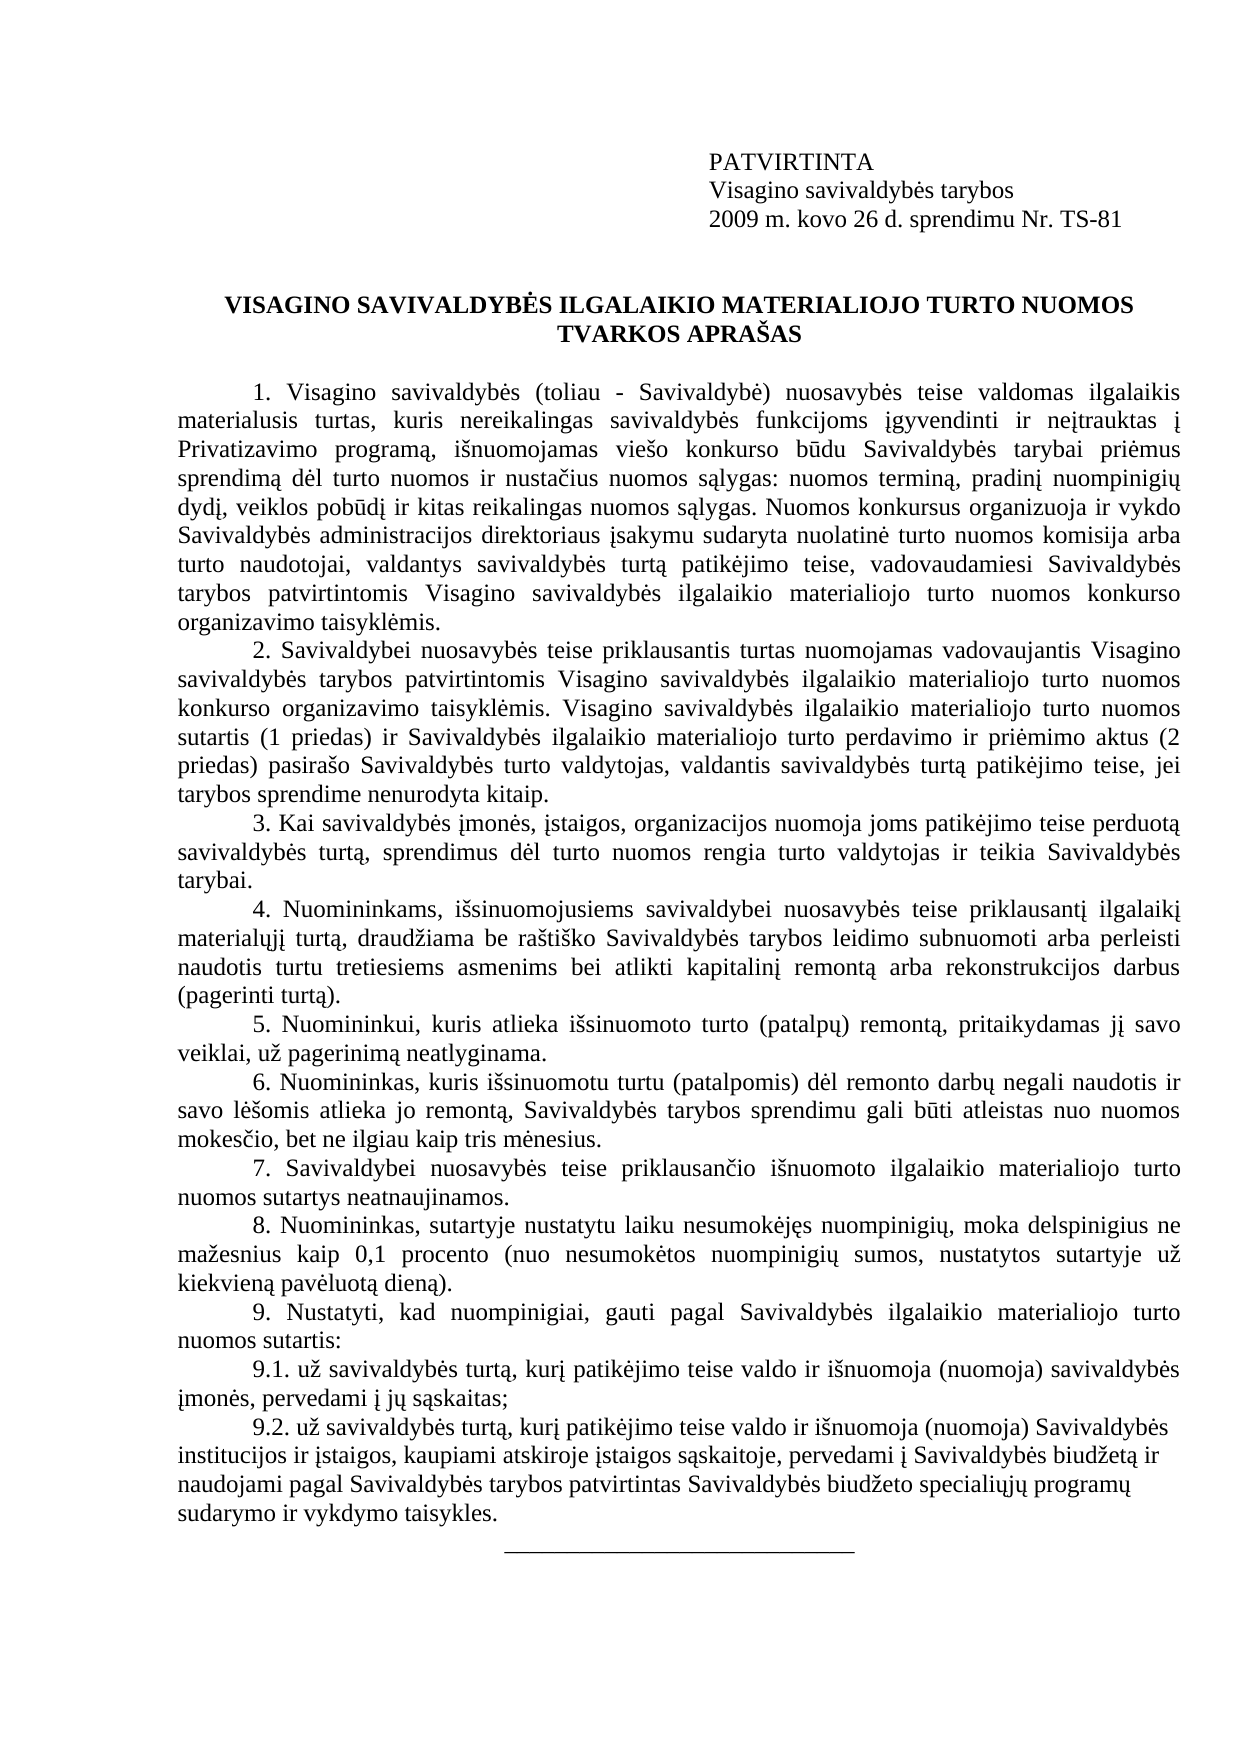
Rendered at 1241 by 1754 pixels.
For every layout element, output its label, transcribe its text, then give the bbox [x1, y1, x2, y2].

text VISAGINO SAVIVALDYBĖS ILGALAIKIO MATERIALIOJO TURTO NUOMOS TVARKOS APRAŠAS [177, 291, 1181, 348]
text 9.1. už savivaldybės turtą, kurį patikėjimo teise valdo ir išnuomoja (nuomoja) savivaldybės įmonės, pervedami į jų sąskaitas; [177, 1354, 1181, 1412]
text Visagino savivaldybės tarybos [709, 176, 1181, 204]
text 2. Savivaldybei nuosavybės teise priklausantis turtas nuomojamas vadovaujantis Visagino savivaldybės tarybos patvirtintomis Visagino savivaldybės ilgalaikio materialiojo turto nuomos konkurso organizavimo taisyklėmis. Visagino savivaldybės ilgalaikio materialiojo turto nuomos sutartis (1 priedas) ir Savivaldybės ilgalaikio materialiojo turto perdavimo ir priėmimo aktus (2 priedas) pasirašo Savivaldybės turto valdytojas, valdantis savivaldybės turtą patikėjimo teise, jei tarybos sprendime nenurodyta kitaip. [177, 636, 1181, 808]
text PATVIRTINTA [709, 147, 1181, 176]
text 3. Kai savivaldybės įmonės, įstaigos, organizacijos nuomoja joms patikėjimo teise perduotą savivaldybės turtą, sprendimus dėl turto nuomos rengia turto valdytojas ir teikia Savivaldybės tarybai. [177, 808, 1181, 894]
text 1. Visagino savivaldybės (toliau - Savivaldybė) nuosavybės teise valdomas ilgalaikis materialusis turtas, kuris nereikalingas savivaldybės funkcijoms įgyvendinti ir neįtrauktas į Privatizavimo programą, išnuomojamas viešo konkurso būdu Savivaldybės tarybai priėmus sprendimą dėl turto nuomos ir nustačius nuomos sąlygas: nuomos terminą, pradinį nuompinigių dydį, veiklos pobūdį ir kitas reikalingas nuomos sąlygas. Nuomos konkursus organizuoja ir vykdo Savivaldybės administracijos direktoriaus įsakymu sudaryta nuolatinė turto nuomos komisija arba turto naudotojai, valdantys savivaldybės turtą patikėjimo teise, vadovaudamiesi Savivaldybės tarybos patvirtintomis Visagino savivaldybės ilgalaikio materialiojo turto nuomos konkurso organizavimo taisyklėmis. [177, 377, 1181, 636]
text 4. Nuomininkams, išsinuomojusiems savivaldybei nuosavybės teise priklausantį ilgalaikį materialųjį turtą, draudžiama be raštiško Savivaldybės tarybos leidimo subnuomoti arba perleisti naudotis turtu tretiesiems asmenims bei atlikti kapitalinį remontą arba rekonstrukcijos darbus (pagerinti turtą). [177, 894, 1181, 1009]
text ____________________________ [177, 1527, 1181, 1556]
text 9.2. už savivaldybės turtą, kurį patikėjimo teise valdo ir išnuomoja (nuomoja) Savivaldybės institucijos ir įstaigos, kaupiami atskiroje įstaigos sąskaitoje, pervedami į Savivaldybės biudžetą ir naudojami pagal Savivaldybės tarybos patvirtintas Savivaldybės biudžeto specialiųjų programų sudarymo ir vykdymo taisykles. [177, 1412, 1181, 1527]
text 7. Savivaldybei nuosavybės teise priklausančio išnuomoto ilgalaikio materialiojo turto nuomos sutartys neatnaujinamos. [177, 1153, 1181, 1211]
text 6. Nuomininkas, kuris išsinuomotu turtu (patalpomis) dėl remonto darbų negali naudotis ir savo lėšomis atlieka jo remontą, Savivaldybės tarybos sprendimu gali būti atleistas nuo nuomos mokesčio, bet ne ilgiau kaip tris mėnesius. [177, 1067, 1181, 1153]
text 5. Nuomininkui, kuris atlieka išsinuomoto turto (patalpų) remontą, pritaikydamas jį savo veiklai, už pagerinimą neatlyginama. [177, 1009, 1181, 1067]
text 8. Nuomininkas, sutartyje nustatytu laiku nesumokėjęs nuompinigių, moka delspinigius ne mažesnius kaip 0,1 procento (nuo nesumokėtos nuompinigių sumos, nustatytos sutartyje už kiekvieną pavėluotą dieną). [177, 1211, 1181, 1297]
text 9. Nustatyti, kad nuompinigiai, gauti pagal Savivaldybės ilgalaikio materialiojo turto nuomos sutartis: [177, 1297, 1181, 1354]
text 2009 m. kovo 26 d. sprendimu Nr. TS-81 [709, 204, 1181, 233]
